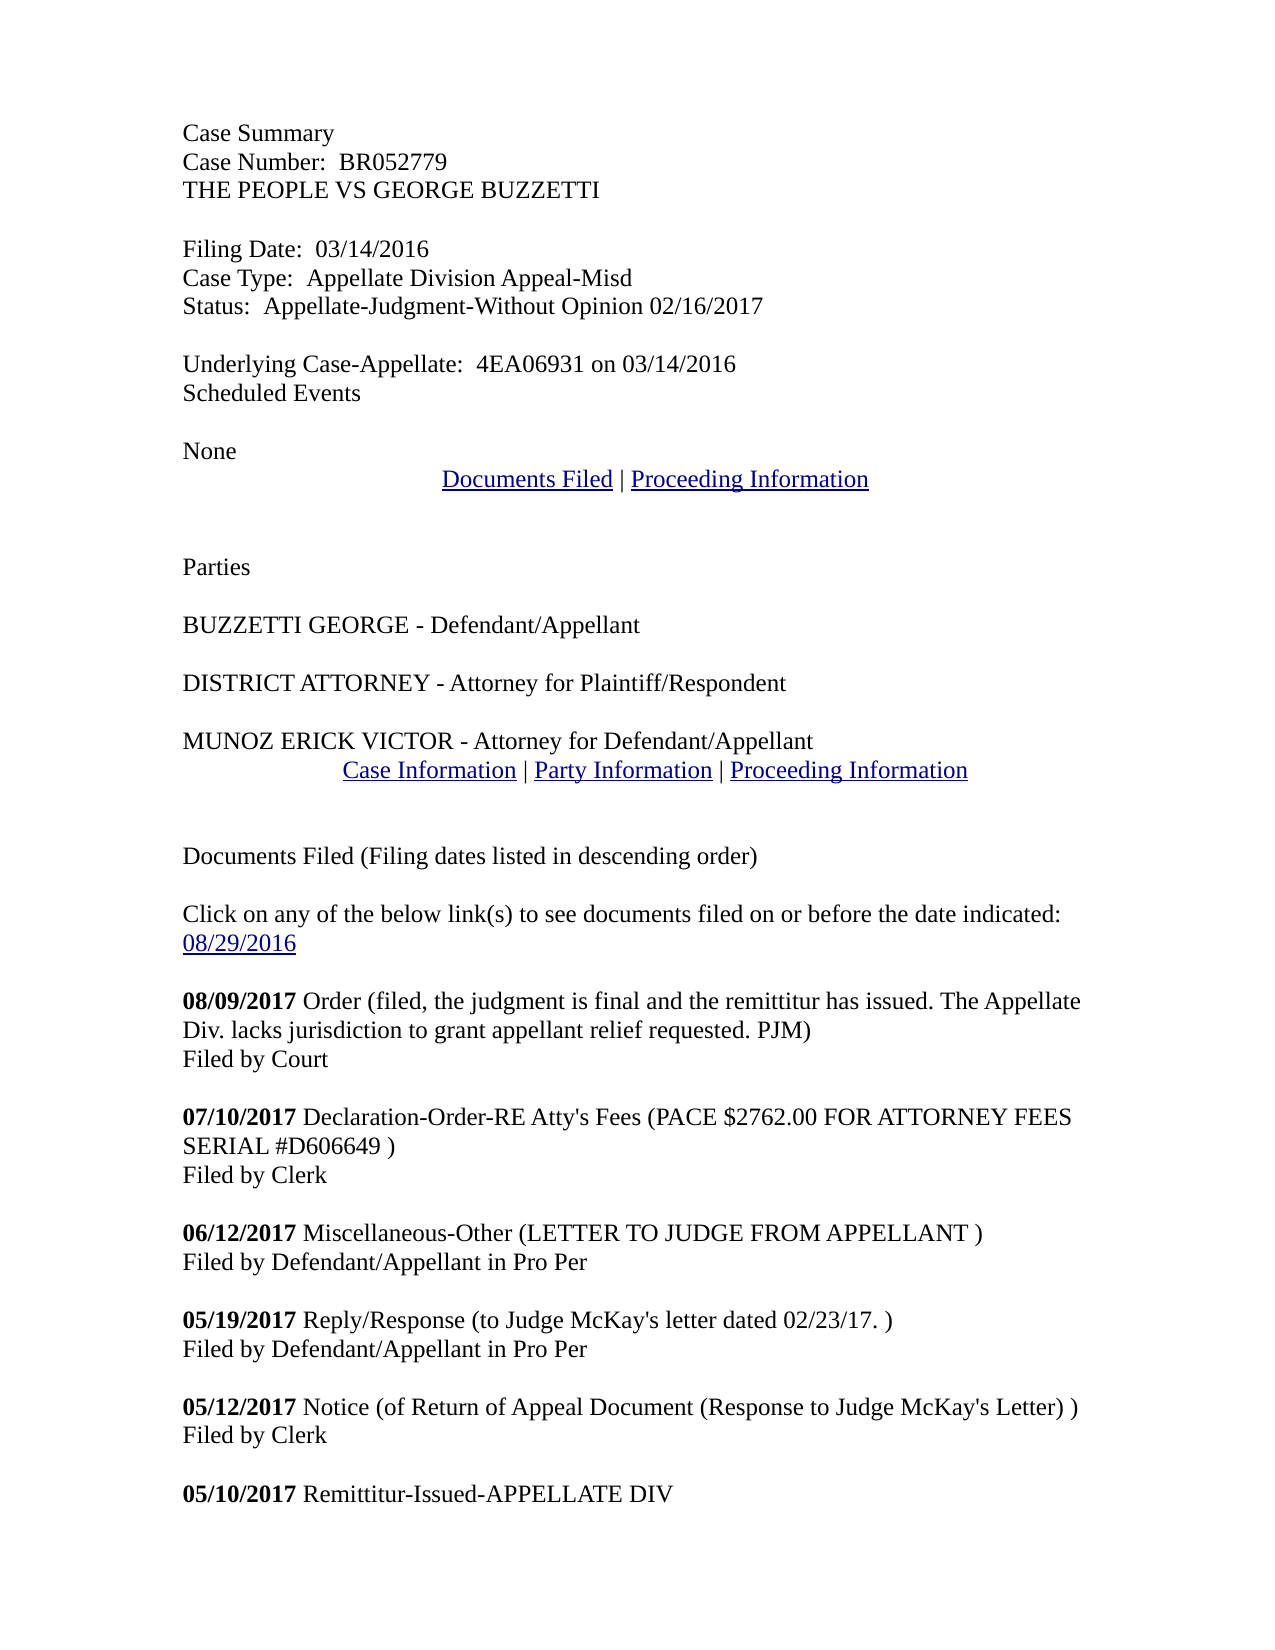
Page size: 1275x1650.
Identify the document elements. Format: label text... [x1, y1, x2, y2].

table_header [118, 118, 182, 1508]
table_header Case Summary [183, 118, 1157, 1508]
table_header Case Number: BR052779 THE PEOPLE VS GEORGE BUZZETTI Filing Date: 03/14/2016 Case Type: Appellate Division Appeal-Misd Status: Appellate-Judgment-Without Opinion 02/16/2017 Underlying Case-Appellate: 4EA06931 on 03/14/2016 Scheduled Events None Documents Filed | Proceeding Information Parties BUZZETTI GEORGE - Defendant/Appellant DISTRICT ATTORNEY - Attorney for Plaintiff/Respondent MUNOZ ERICK VICTOR - Attorney for Defendant/Appellant Case Information | Party Information | Proceeding Information Documents Filed (Filing dates listed in descending order) Click on any of the below link(s) to see documents filed on or before the date indicated: 08/29/2016 08/09/2017 Order (filed, the judgment is final and the remittitur has issued. The Appellate Div. lacks jurisdiction to grant appellant relief requested. PJM) Filed by Court 07/10/2017 Declaration-Order-RE Atty's Fees (PACE $2762.00 FOR ATTORNEY FEES SERIAL #D606649 ) Filed by Clerk 06/12/2017 Miscellaneous-Other (LETTER TO JUDGE FROM APPELLANT ) Filed by Defendant/Appellant in Pro Per 05/19/2017 Reply/Response (to Judge McKay's letter dated 02/23/17. ) Filed by Defendant/Appellant in Pro Per 05/12/2017 Notice (of Return of Appeal Document (Response to Judge McKay's Letter) ) Filed by Clerk 05/10/2017 Remittitur-Issued-APPELLATE DIV [183, 147, 1128, 1508]
